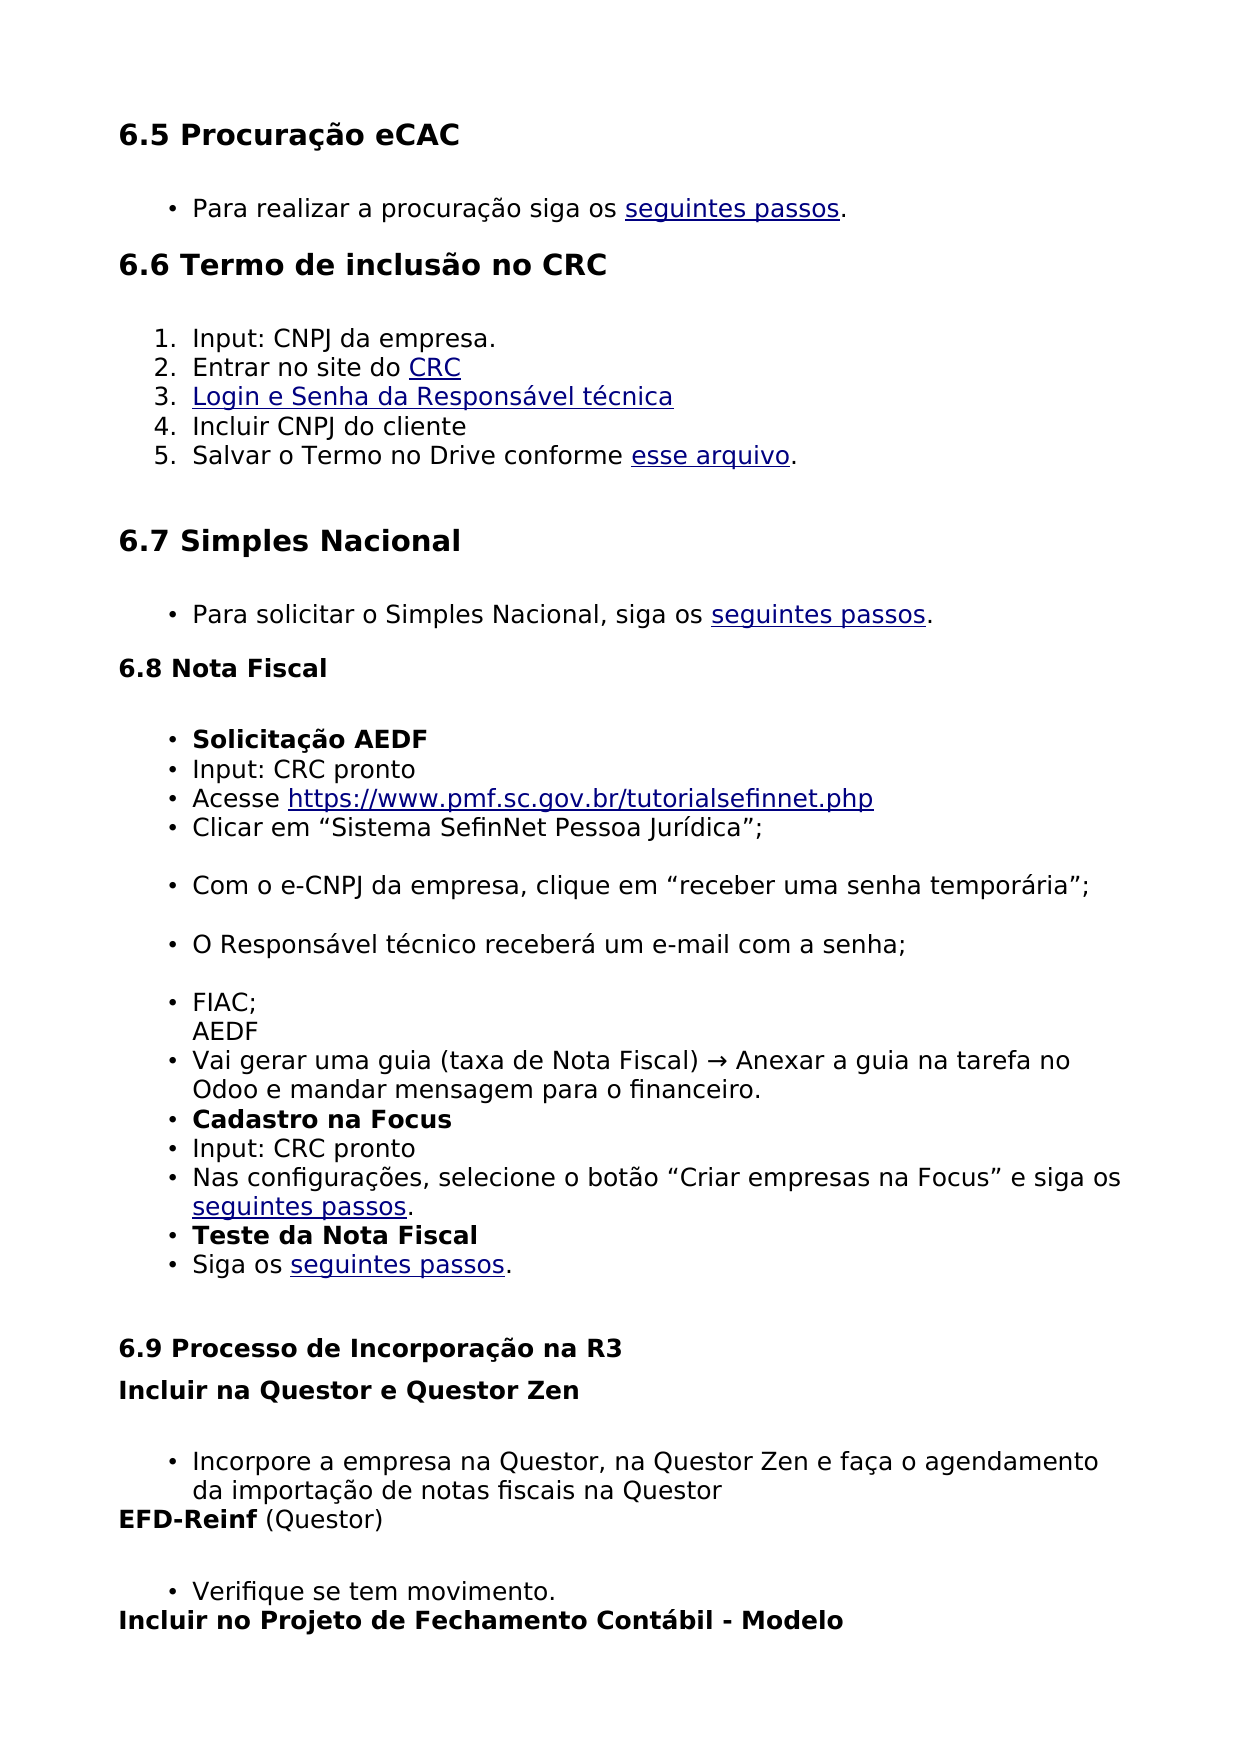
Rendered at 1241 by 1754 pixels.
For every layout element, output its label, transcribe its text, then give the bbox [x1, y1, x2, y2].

list Input: CRC pronto [177, 1134, 1122, 1163]
list Cadastro na Focus [177, 1105, 1122, 1134]
list Input: CNPJ da empresa. [177, 324, 1122, 353]
list Vai gerar uma guia (taxa de Nota Fiscal) → Anexar a guia na tarefa no Odoo e mandar mensagem para o financeiro. [177, 1047, 1122, 1105]
list Siga os seguintes passos. [177, 1251, 1122, 1280]
text Incluir na Questor e Questor Zen [118, 1376, 1122, 1405]
subtitle 6.8 Nota Fiscal [118, 654, 1122, 684]
list Para solicitar o Simples Nacional, siga os seguintes passos. [177, 600, 1122, 629]
list Login e Senha da Responsável técnica [177, 382, 1122, 412]
text Incluir no Projeto de Fechamento Contábil - Modelo [118, 1606, 1122, 1635]
list Solicitação AEDF [177, 726, 1122, 755]
list Input: CRC pronto [177, 755, 1122, 784]
list Incluir CNPJ do cliente [177, 412, 1122, 441]
list Entrar no site do CRC [177, 353, 1122, 382]
list Verifique se tem movimento. [177, 1577, 1122, 1606]
subtitle 6.7 Simples Nacional [118, 524, 1122, 558]
list Teste da Nota Fiscal [177, 1222, 1122, 1251]
list O Responsável técnico receberá um e-mail com a senha; [177, 930, 1122, 988]
list Incorpore a empresa na Questor, na Questor Zen e faça o agendamento da importação de notas fiscais na Questor [177, 1447, 1122, 1506]
list Clicar em “Sistema SefinNet Pessoa Jurídica”; [177, 813, 1122, 872]
list Com o e-CNPJ da empresa, clique em “receber uma senha temporária”; [177, 872, 1122, 930]
list Para realizar a procuração siga os seguintes passos. [177, 194, 1122, 223]
subtitle 6.9 Processo de Incorporação na R3 [118, 1334, 1122, 1363]
list Salvar o Termo no Drive conforme esse arquivo. [177, 441, 1122, 470]
list FIAC; AEDF [177, 988, 1122, 1047]
list Nas configurações, selecione o botão “Criar empresas na Focus” e siga os seguintes passos. [177, 1163, 1122, 1222]
subtitle 6.5 Procuração eCAC [118, 118, 1122, 152]
subtitle 6.6 Termo de inclusão no CRC [118, 248, 1122, 282]
list Acesse https://www.pmf.sc.gov.br/tutorialsefinnet.php [177, 784, 1122, 813]
text EFD-Reinf (Questor) [118, 1506, 1122, 1535]
